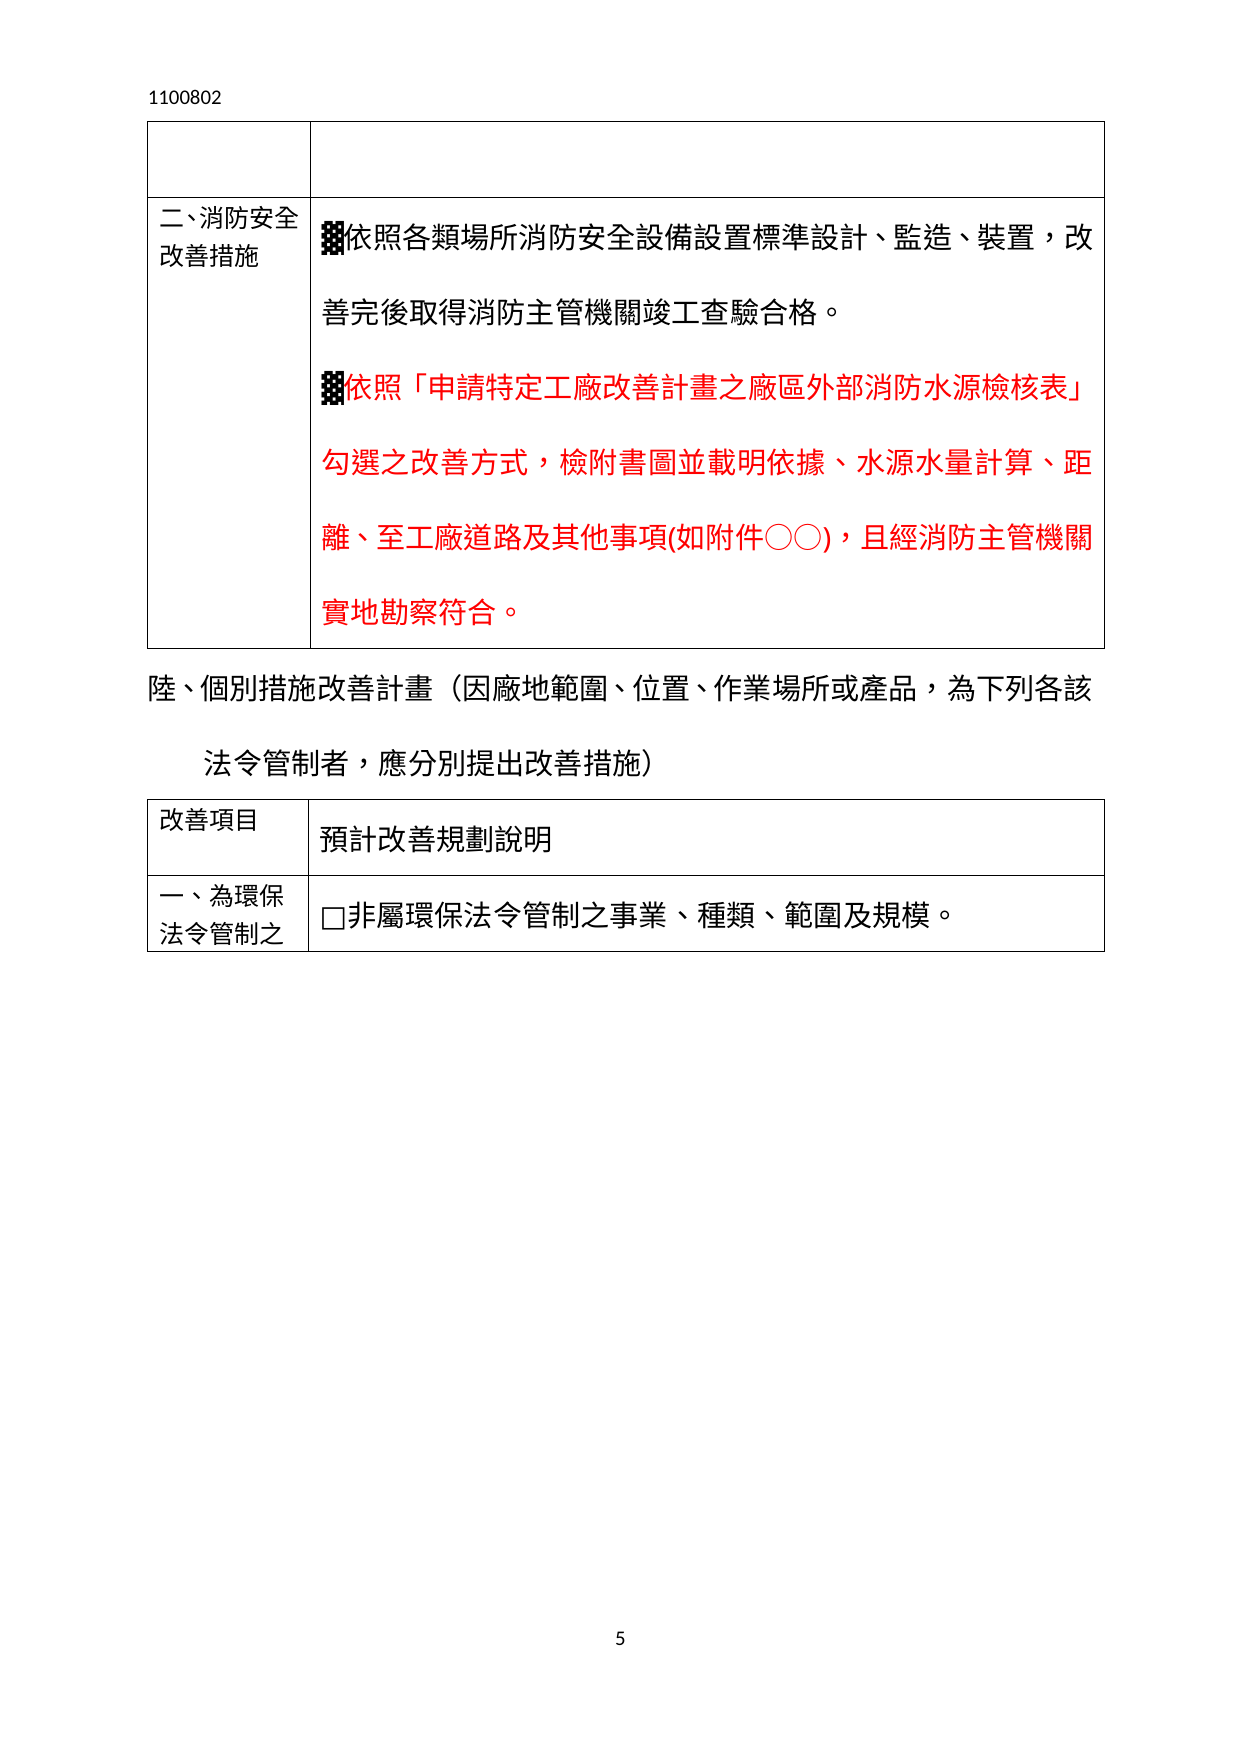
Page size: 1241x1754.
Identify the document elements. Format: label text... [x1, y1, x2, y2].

table_cell 廢（污）水處理及排放機制 廢（污）水處理措施改善規劃 現況描述 □A.僅員工生活污水 ▓B.事業廢水及員工生活污水（未達水措標準） □C.事業廢水及員工生活污水（已達水措標準，符合放流水標準） □D.事業廢水及員工生活污水（已達水措標準，不符合放流水標準） (2)鄰近渠道 □公共排水路(含道路側溝/區域排水等) □水利會灌溉溝渠 排放機制改善規劃 □排放至公共排水路(含道路側溝/區域排水等) □排放至水利會灌溉溝渠 ▓貯留 □其他 (A.B.無須申請搭排，亦可擇以貯留方式處理；C.得擇以貯留或向權管機關申請搭排；D.僅能以貯留方式處理) 3.其他改善措施 [311, 122, 1104, 197]
table_header 改善項目 [148, 800, 308, 875]
table_header 預計改善規劃說明 [309, 800, 1104, 875]
table_cell 二、消防安全改善措施 [148, 198, 310, 648]
table_cell □非屬環保法令管制之事業、種類、範圍及規模。 [309, 876, 1104, 951]
table_cell ▓依照各類場所消防安全設備設置標準設計、監造、裝置，改善完後取得消防主管機關竣工查驗合格。 ▓依照「申請特定工廠改善計畫之廠區外部消防水源檢核表」勾選之改善方式，檢附書圖並載明依據、水源水量計算、距離、至工廠道路及其他事項(如附件○○)，且經消防主管機關實地勘察符合。 [311, 198, 1104, 648]
table_cell [148, 122, 310, 197]
table_cell 一、為環保法令管制之 [148, 876, 308, 951]
text 陸、個別措施改善計畫（因廠地範圍、位置、作業場所或產品，為下列各該法令管制者，應分別提出改善措施） [148, 649, 1092, 799]
